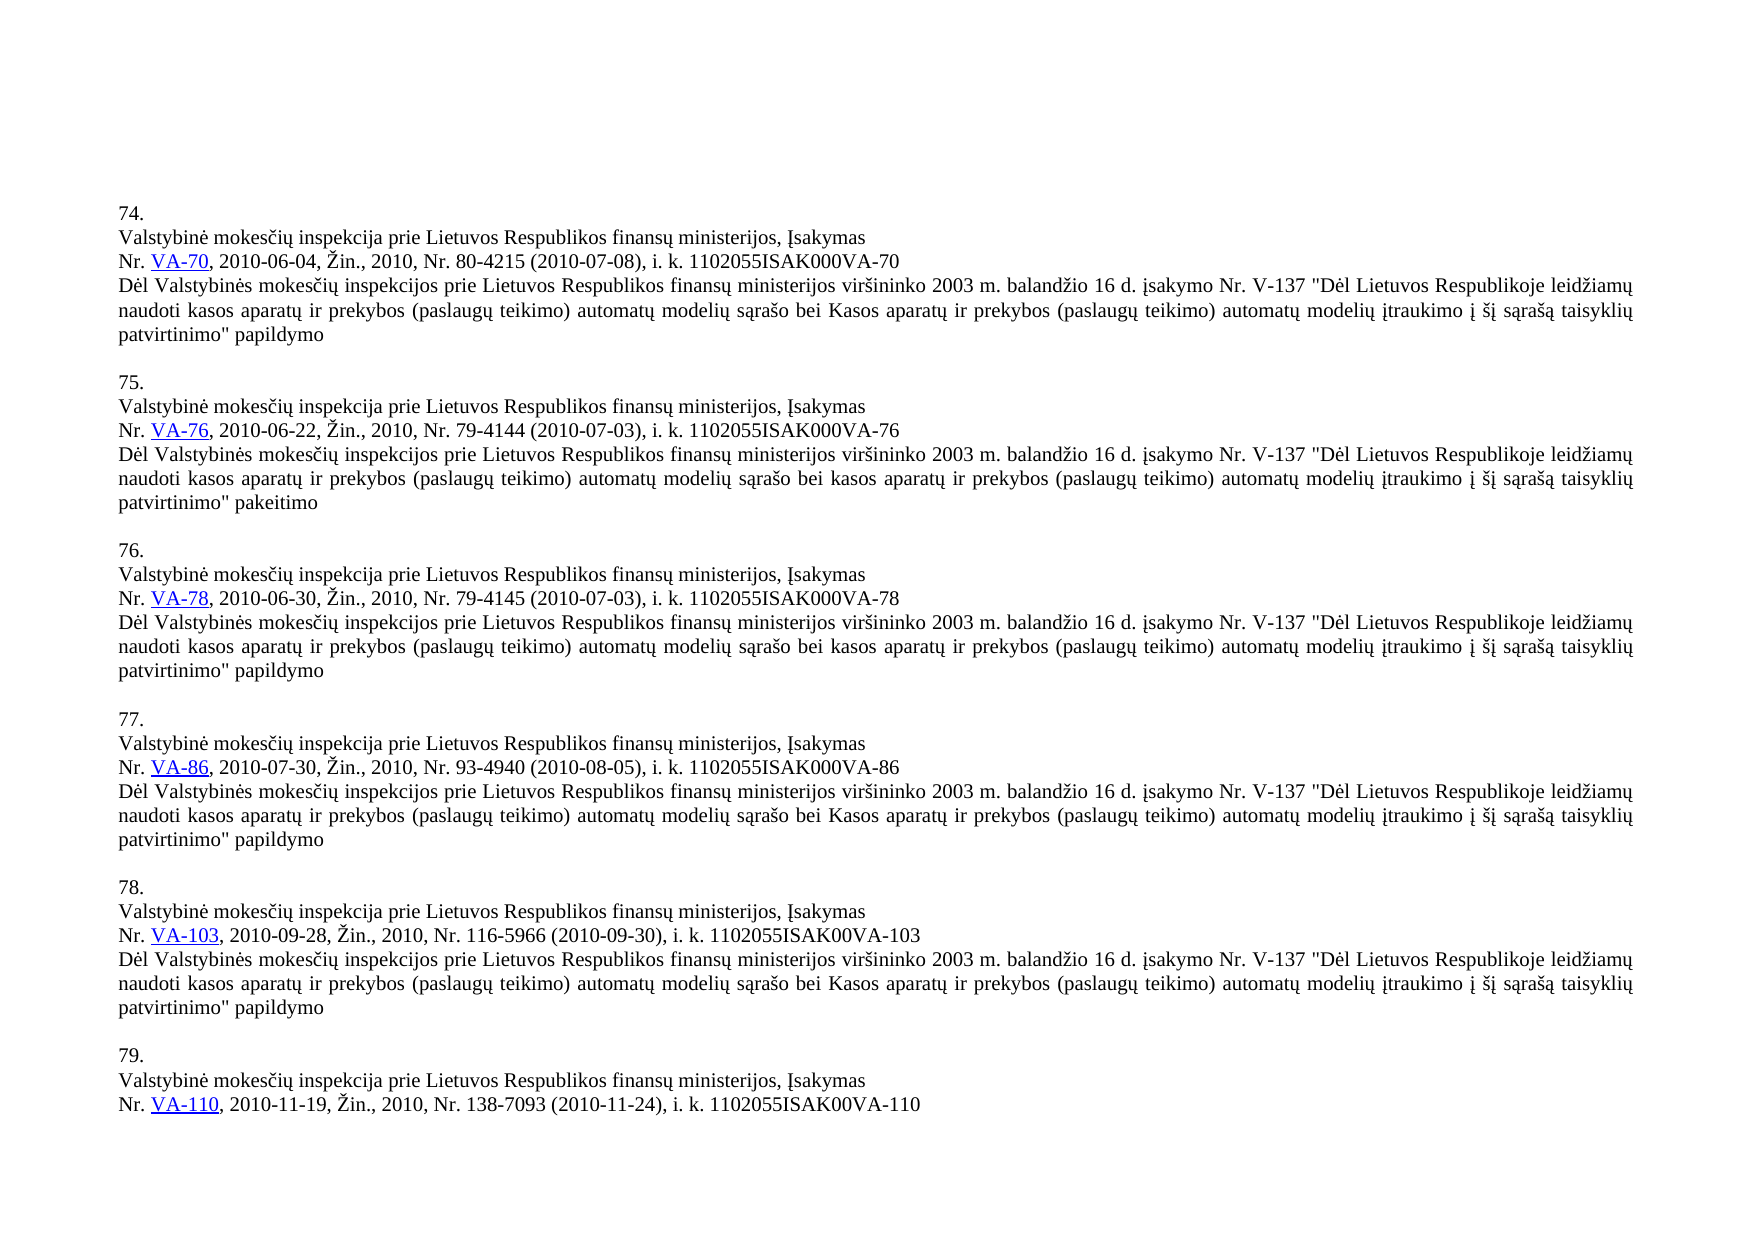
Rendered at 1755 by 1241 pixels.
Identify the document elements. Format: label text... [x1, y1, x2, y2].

text Nr. VA-103, 2010-09-28, Žin., 2010, Nr. 116-5966 (2010-09-30), i. k. 1102055ISAK00VA-103 [118, 923, 1636, 947]
text Valstybinė mokesčių inspekcija prie Lietuvos Respublikos finansų ministerijos, Įsakymas [118, 731, 1636, 755]
text Valstybinė mokesčių inspekcija prie Lietuvos Respublikos finansų ministerijos, Įsakymas [118, 899, 1636, 923]
text Dėl Valstybinės mokesčių inspekcijos prie Lietuvos Respublikos finansų ministerijos viršininko 2003 m. balandžio 16 d. įsakymo Nr. V-137 "Dėl Lietuvos Respublikoje leidžiamų naudoti kasos aparatų ir prekybos (paslaugų teikimo) automatų modelių sąrašo bei kasos aparatų ir prekybos (paslaugų teikimo) automatų modelių įtraukimo į šį sąrašą taisyklių patvirtinimo" papildymo [118, 610, 1636, 682]
text Valstybinė mokesčių inspekcija prie Lietuvos Respublikos finansų ministerijos, Įsakymas [118, 394, 1636, 418]
text Nr. VA-76, 2010-06-22, Žin., 2010, Nr. 79-4144 (2010-07-03), i. k. 1102055ISAK000VA-76 [118, 418, 1636, 442]
text Valstybinė mokesčių inspekcija prie Lietuvos Respublikos finansų ministerijos, Įsakymas [118, 1067, 1636, 1092]
text Nr. VA-78, 2010-06-30, Žin., 2010, Nr. 79-4145 (2010-07-03), i. k. 1102055ISAK000VA-78 [118, 586, 1636, 610]
text Valstybinė mokesčių inspekcija prie Lietuvos Respublikos finansų ministerijos, Įsakymas [118, 562, 1636, 586]
text Nr. VA-70, 2010-06-04, Žin., 2010, Nr. 80-4215 (2010-07-08), i. k. 1102055ISAK000VA-70 [118, 249, 1636, 273]
text 77. [118, 707, 1636, 731]
text Dėl Valstybinės mokesčių inspekcijos prie Lietuvos Respublikos finansų ministerijos viršininko 2003 m. balandžio 16 d. įsakymo Nr. V-137 "Dėl Lietuvos Respublikoje leidžiamų naudoti kasos aparatų ir prekybos (paslaugų teikimo) automatų modelių sąrašo bei Kasos aparatų ir prekybos (paslaugų teikimo) automatų modelių įtraukimo į šį sąrašą taisyklių patvirtinimo" papildymo [118, 779, 1636, 851]
text Dėl Valstybinės mokesčių inspekcijos prie Lietuvos Respublikos finansų ministerijos viršininko 2003 m. balandžio 16 d. įsakymo Nr. V-137 "Dėl Lietuvos Respublikoje leidžiamų naudoti kasos aparatų ir prekybos (paslaugų teikimo) automatų modelių sąrašo bei Kasos aparatų ir prekybos (paslaugų teikimo) automatų modelių įtraukimo į šį sąrašą taisyklių patvirtinimo" papildymo [118, 947, 1636, 1019]
text 78. [118, 875, 1636, 899]
text 74. [118, 201, 1636, 225]
text Dėl Valstybinės mokesčių inspekcijos prie Lietuvos Respublikos finansų ministerijos viršininko 2003 m. balandžio 16 d. įsakymo Nr. V-137 "Dėl Lietuvos Respublikoje leidžiamų naudoti kasos aparatų ir prekybos (paslaugų teikimo) automatų modelių sąrašo bei kasos aparatų ir prekybos (paslaugų teikimo) automatų modelių įtraukimo į šį sąrašą taisyklių patvirtinimo" pakeitimo [118, 442, 1636, 514]
text Nr. VA-110, 2010-11-19, Žin., 2010, Nr. 138-7093 (2010-11-24), i. k. 1102055ISAK00VA-110 [118, 1092, 1636, 1116]
text 75. [118, 370, 1636, 394]
text Dėl Valstybinės mokesčių inspekcijos prie Lietuvos Respublikos finansų ministerijos viršininko 2003 m. balandžio 16 d. įsakymo Nr. V-137 "Dėl Lietuvos Respublikoje leidžiamų naudoti kasos aparatų ir prekybos (paslaugų teikimo) automatų modelių sąrašo bei Kasos aparatų ir prekybos (paslaugų teikimo) automatų modelių įtraukimo į šį sąrašą taisyklių patvirtinimo" papildymo [118, 273, 1636, 346]
text Nr. VA-86, 2010-07-30, Žin., 2010, Nr. 93-4940 (2010-08-05), i. k. 1102055ISAK000VA-86 [118, 755, 1636, 779]
text 76. [118, 538, 1636, 562]
text Valstybinė mokesčių inspekcija prie Lietuvos Respublikos finansų ministerijos, Įsakymas [118, 225, 1636, 249]
text 79. [118, 1043, 1636, 1067]
